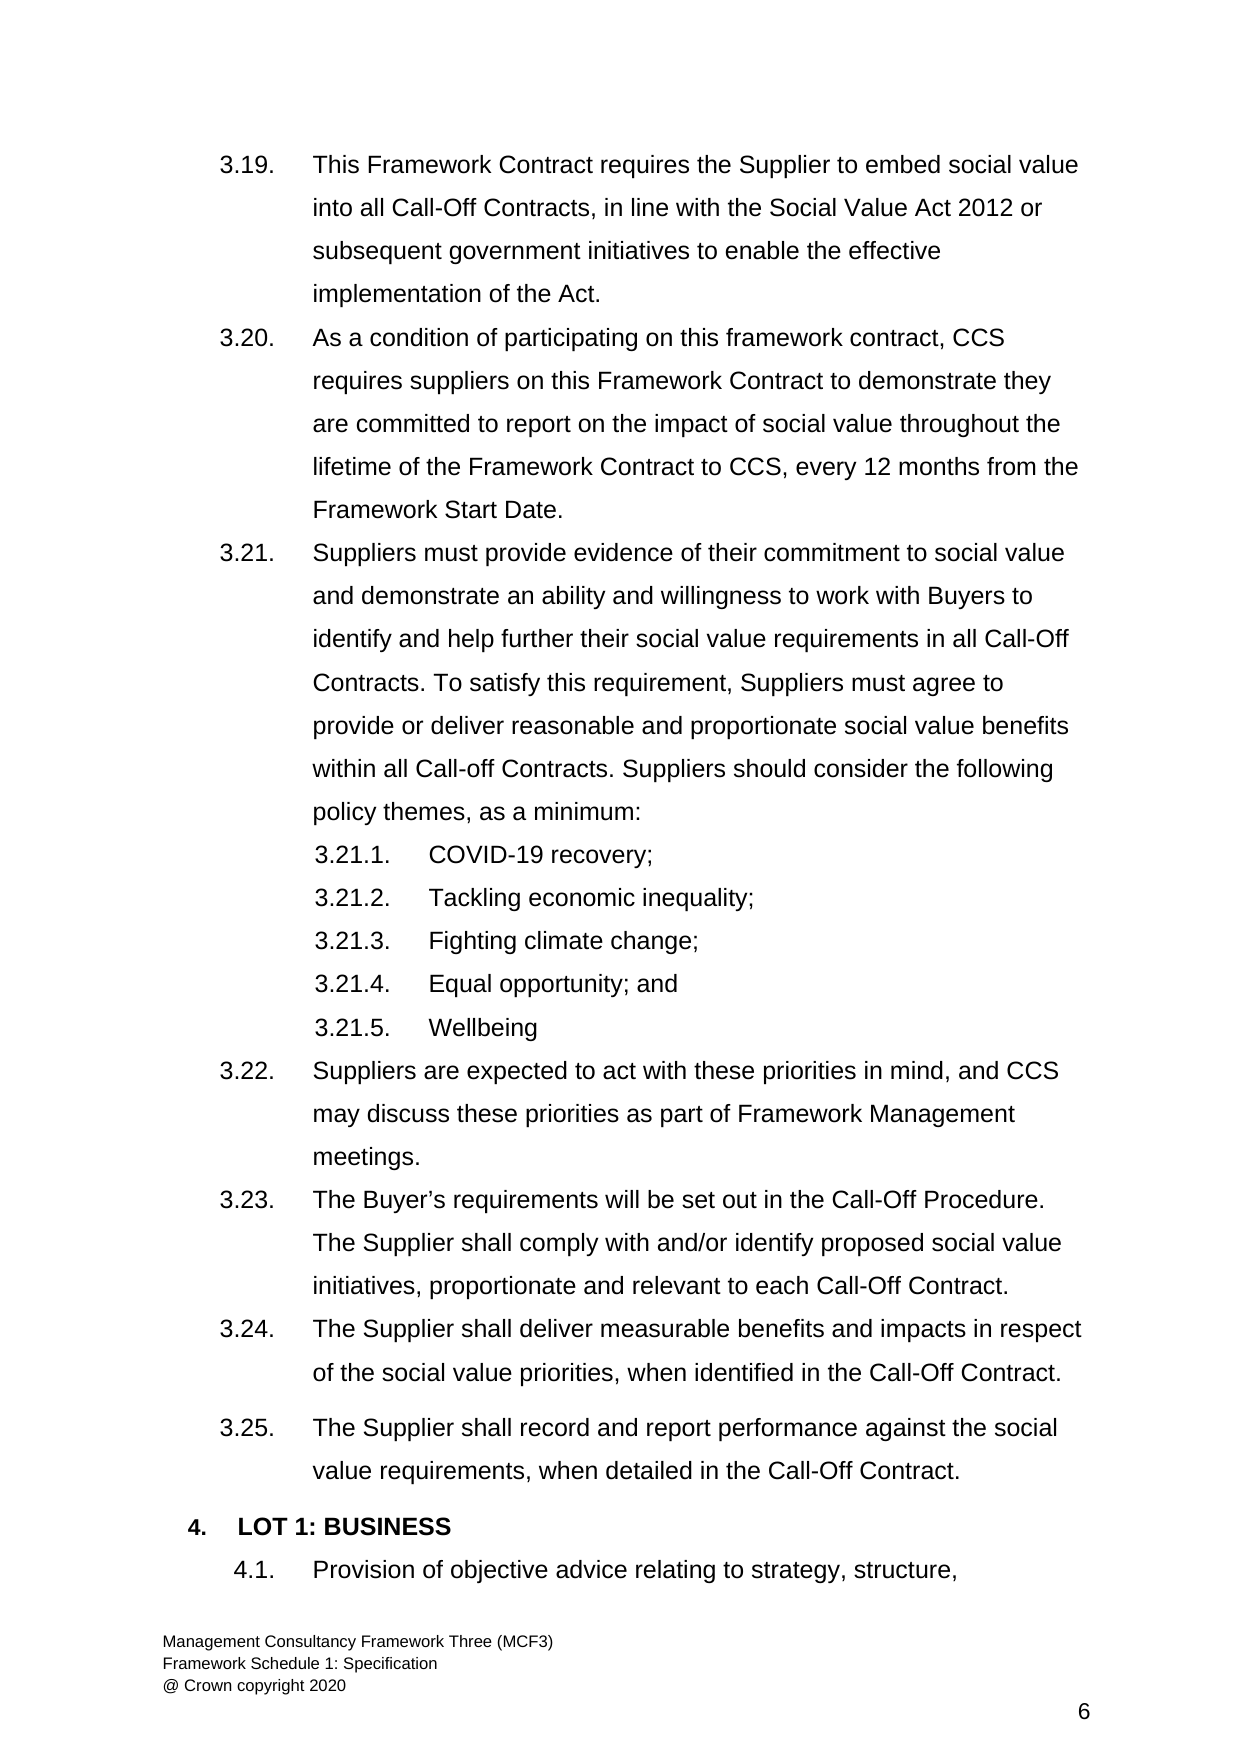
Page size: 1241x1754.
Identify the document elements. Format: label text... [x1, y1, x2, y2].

list The Supplier shall record and report performance against the social value requirements, when detailed in the Call-Off Contract. [275, 1413, 1090, 1485]
list Fighting climate change; [391, 926, 1090, 955]
list Wellbeing [391, 1012, 1090, 1041]
list COVID-19 recovery; [391, 840, 1090, 869]
list This Framework Contract requires the Supplier to embed social value into all Call-Off Contracts, in line with the Social Value Act 2012 or subsequent government initiatives to enable the effective implementation of the Act. [275, 150, 1090, 308]
list Suppliers must provide evidence of their commitment to social value and demonstrate an ability and willingness to work with Buyers to identify and help further their social value requirements in all Call-Off Contracts. To satisfy this requirement, Suppliers must agree to provide or deliver reasonable and proportionate social value benefits within all Call-off Contracts. Suppliers should consider the following policy themes, as a minimum: [275, 538, 1090, 826]
list The Buyer’s requirements will be set out in the Call-Off Procedure. The Supplier shall comply with and/or identify proposed social value initiatives, proportionate and relevant to each Call-Off Contract. [275, 1185, 1090, 1300]
list Tackling economic inequality; [391, 883, 1090, 912]
list Suppliers are expected to act with these priorities in mind, and CCS may discuss these priorities as part of Framework Management meetings. [275, 1056, 1090, 1171]
list Provision of objective advice relating to strategy, structure, [275, 1555, 1090, 1584]
list As a condition of participating on this framework contract, CCS requires suppliers on this Framework Contract to demonstrate they are committed to report on the impact of social value throughout the lifetime of the Framework Contract to CCS, every 12 months from the Framework Start Date. [275, 322, 1090, 524]
subtitle LOT 1: BUSINESS [207, 1512, 1090, 1541]
list Equal opportunity; and [391, 969, 1090, 998]
list The Supplier shall deliver measurable benefits and impacts in respect of the social value priorities, when identified in the Call-Off Contract. [275, 1314, 1090, 1386]
